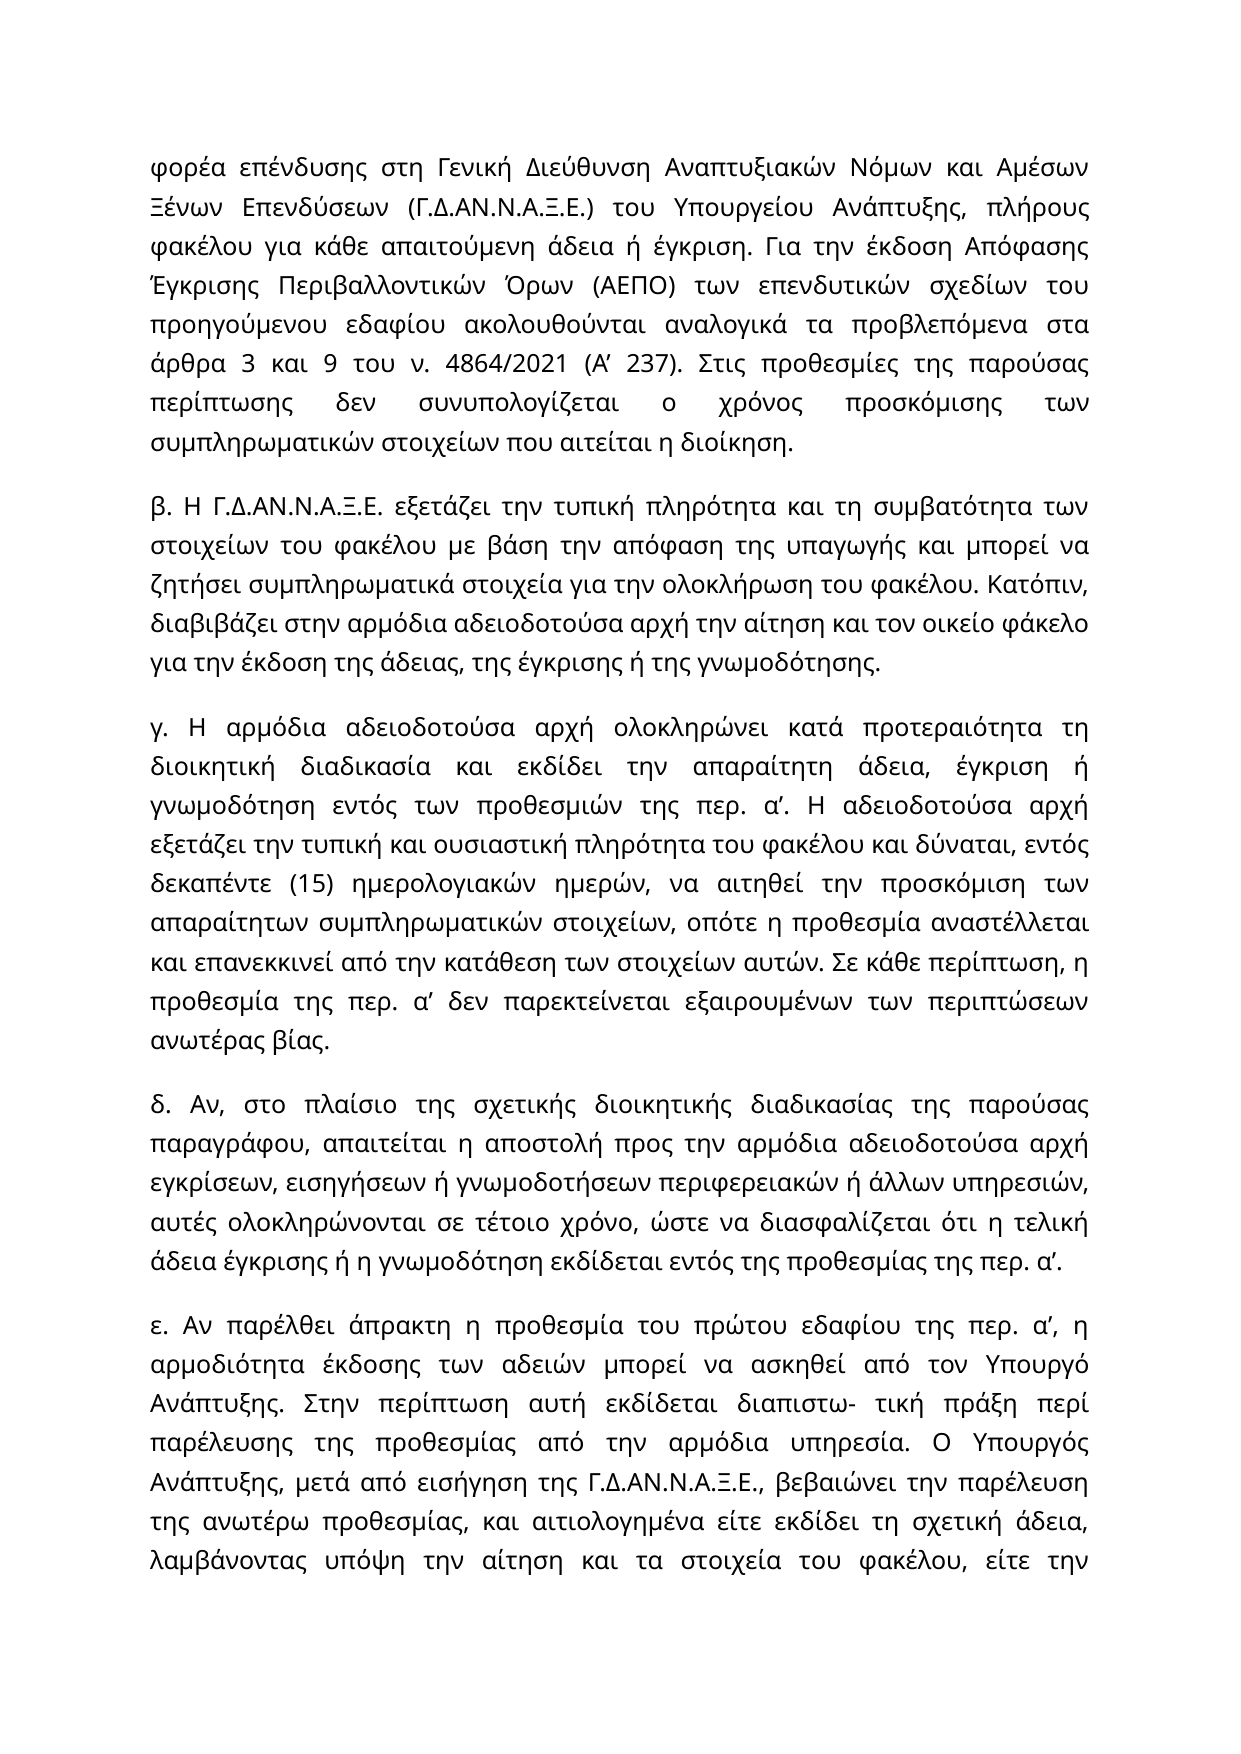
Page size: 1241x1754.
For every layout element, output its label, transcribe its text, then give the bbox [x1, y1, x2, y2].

text φορέα επένδυσης στη Γενική Διεύθυνση Αναπτυξιακών Νόμων και Αμέσων Ξένων Επενδύσεων (Γ.Δ.ΑΝ.Ν.Α.Ξ.Ε.) του Υπουργείου Ανάπτυξης, πλήρους φακέλου για κάθε απαιτούμενη άδεια ή έγκριση. Για την έκδοση Απόφασης Έγκρισης Περιβαλλοντικών Όρων (ΑΕΠΟ) των επενδυτικών σχεδίων του προηγούμενου εδαφίου ακολουθούνται αναλογικά τα προβλεπόμενα στα άρθρα 3 και 9 του ν. 4864/2021 (Α’ 237). Στις προθεσμίες της παρούσας περίπτωσης δεν συνυπολογίζεται ο χρόνος προσκόμισης των συμπληρωματικών στοιχείων που αιτείται η διοίκηση. [150, 150, 1090, 458]
text γ. Η αρμόδια αδειοδοτούσα αρχή ολοκληρώνει κατά προτεραιότητα τη διοικητική διαδικασία και εκδίδει την απαραίτητη άδεια, έγκριση ή γνωμοδότηση εντός των προθεσμιών της περ. α’. Η αδειοδοτούσα αρχή εξετάζει την τυπική και ουσιαστική πληρότητα του φακέλου και δύναται, εντός δεκαπέντε (15) ημερολογιακών ημερών, να αιτηθεί την προσκόμιση των απαραίτητων συμπληρωματικών στοιχείων, οπότε η προθεσμία αναστέλλεται και επανεκκινεί από την κατάθεση των στοιχείων αυτών. Σε κάθε περίπτωση, η προθεσμία της περ. α’ δεν παρεκτείνεται εξαιρουμένων των περιπτώσεων ανωτέρας βίας. [150, 709, 1090, 1057]
text δ. Αν, στο πλαίσιο της σχετικής διοικητικής διαδικασίας της παρούσας παραγράφου, απαιτείται η αποστολή προς την αρμόδια αδειοδοτούσα αρχή εγκρίσεων, εισηγήσεων ή γνωμοδοτήσεων περιφερειακών ή άλλων υπηρεσιών, αυτές ολοκληρώνονται σε τέτοιο χρόνο, ώστε να διασφαλίζεται ότι η τελική άδεια έγκρισης ή η γνωμοδότηση εκδίδεται εντός της προθεσμίας της περ. α’. [150, 1087, 1090, 1277]
text β. Η Γ.Δ.ΑΝ.Ν.Α.Ξ.Ε. εξετάζει την τυπική πληρότητα και τη συμβατότητα των στοιχείων του φακέλου με βάση την απόφαση της υπαγωγής και μπορεί να ζητήσει συμπληρωματικά στοιχεία για την ολοκλήρωση του φακέλου. Κατόπιν, διαβιβάζει στην αρμόδια αδειοδοτούσα αρχή την αίτηση και τον οικείο φάκελο για την έκδοση της άδειας, της έγκρισης ή της γνωμοδότησης. [150, 488, 1090, 679]
text ε. Αν παρέλθει άπρακτη η προθεσμία του πρώτου εδαφίου της περ. α’, η αρμοδιότητα έκδοσης των αδειών μπορεί να ασκηθεί από τον Υπουργό Ανάπτυξης. Στην περίπτωση αυτή εκδίδεται διαπιστω- τική πράξη περί παρέλευσης της προθεσμίας από την αρμόδια υπηρεσία. Ο Υπουργός Ανάπτυξης, μετά από εισήγηση της Γ.Δ.ΑΝ.Ν.Α.Ξ.Ε., βεβαιώνει την παρέλευση της ανωτέρω προθεσμίας, και αιτιολογημένα είτε εκδίδει τη σχετική άδεια, λαμβάνοντας υπόψη την αίτηση και τα στοιχεία του φακέλου, είτε την [150, 1307, 1090, 1577]
